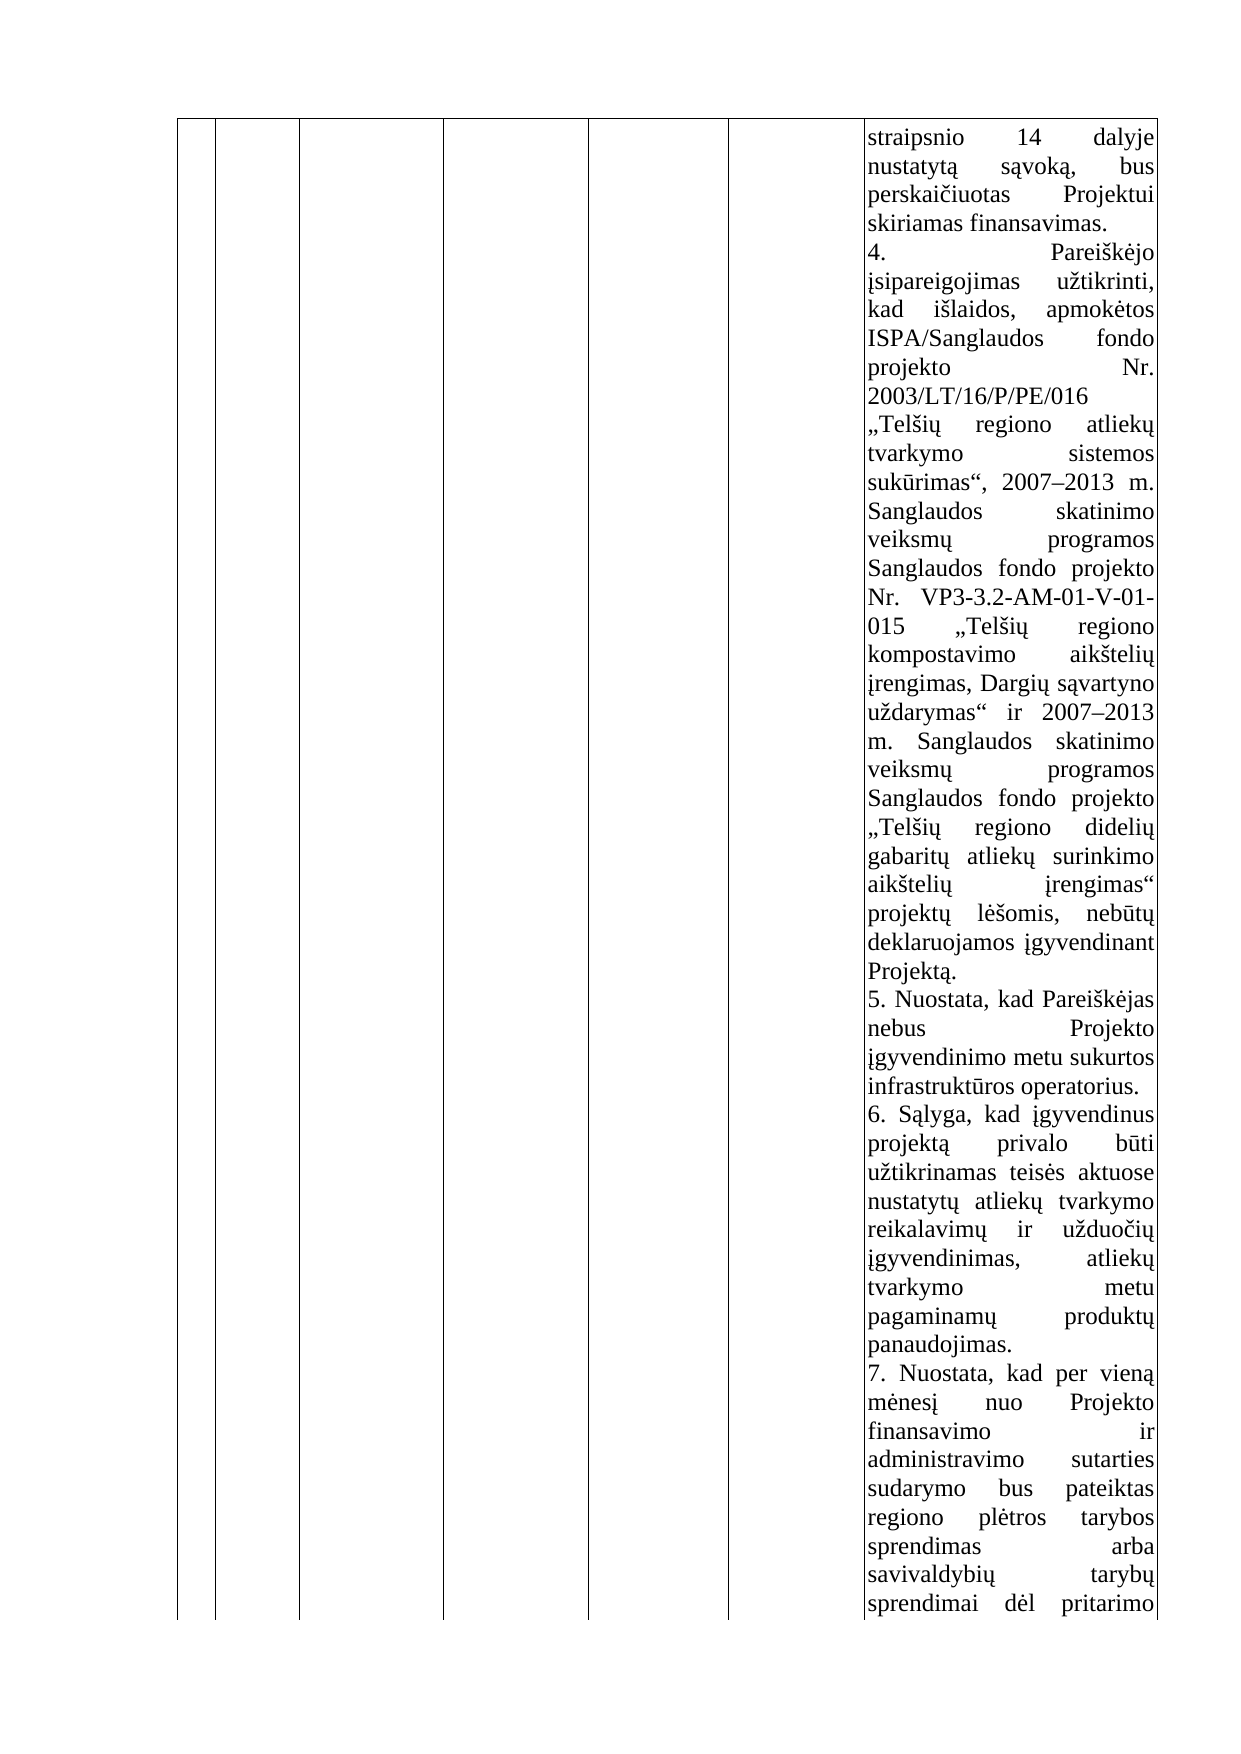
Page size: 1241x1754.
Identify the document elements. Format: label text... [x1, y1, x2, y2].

table_cell [216, 119, 299, 1620]
table_cell [178, 119, 215, 1620]
table_cell [729, 119, 864, 1620]
table_cell [444, 119, 588, 1620]
table_cell [300, 119, 443, 1620]
table_cell straipsnio 14 dalyje nustatytą sąvoką, bus perskaičiuotas Projektui skiriamas finansavimas. 4. Pareiškėjo įsipareigojimas užtikrinti, kad išlaidos, apmokėtos ISPA/Sanglaudos fondo projekto Nr. 2003/LT/16/P/PE/016 „Telšių regiono atliekų tvarkymo sistemos sukūrimas“, 2007–2013 m. Sanglaudos skatinimo veiksmų programos Sanglaudos fondo projekto Nr. VP3-3.2-AM-01-V-01-015 „Telšių regiono kompostavimo aikštelių įrengimas, Dargių sąvartyno uždarymas“ ir 2007–2013 m. Sanglaudos skatinimo veiksmų programos Sanglaudos fondo projekto „Telšių regiono didelių gabaritų atliekų surinkimo aikštelių įrengimas“ projektų lėšomis, nebūtų deklaruojamos įgyvendinant Projektą. 5. Nuostata, kad Pareiškėjas nebus Projekto įgyvendinimo metu sukurtos infrastruktūros operatorius. 6. Sąlyga, kad įgyvendinus projektą privalo būti užtikrinamas teisės aktuose nustatytų atliekų tvarkymo reikalavimų ir užduočių įgyvendinimas, atliekų tvarkymo metu pagaminamų produktų panaudojimas. 7. Nuostata, kad per vieną mėnesį nuo Projekto finansavimo ir administravimo sutarties sudarymo bus pateiktas regiono plėtros tarybos sprendimas arba savivaldybių tarybų sprendimai dėl pritarimo [865, 119, 1157, 1620]
table_cell [589, 119, 728, 1620]
